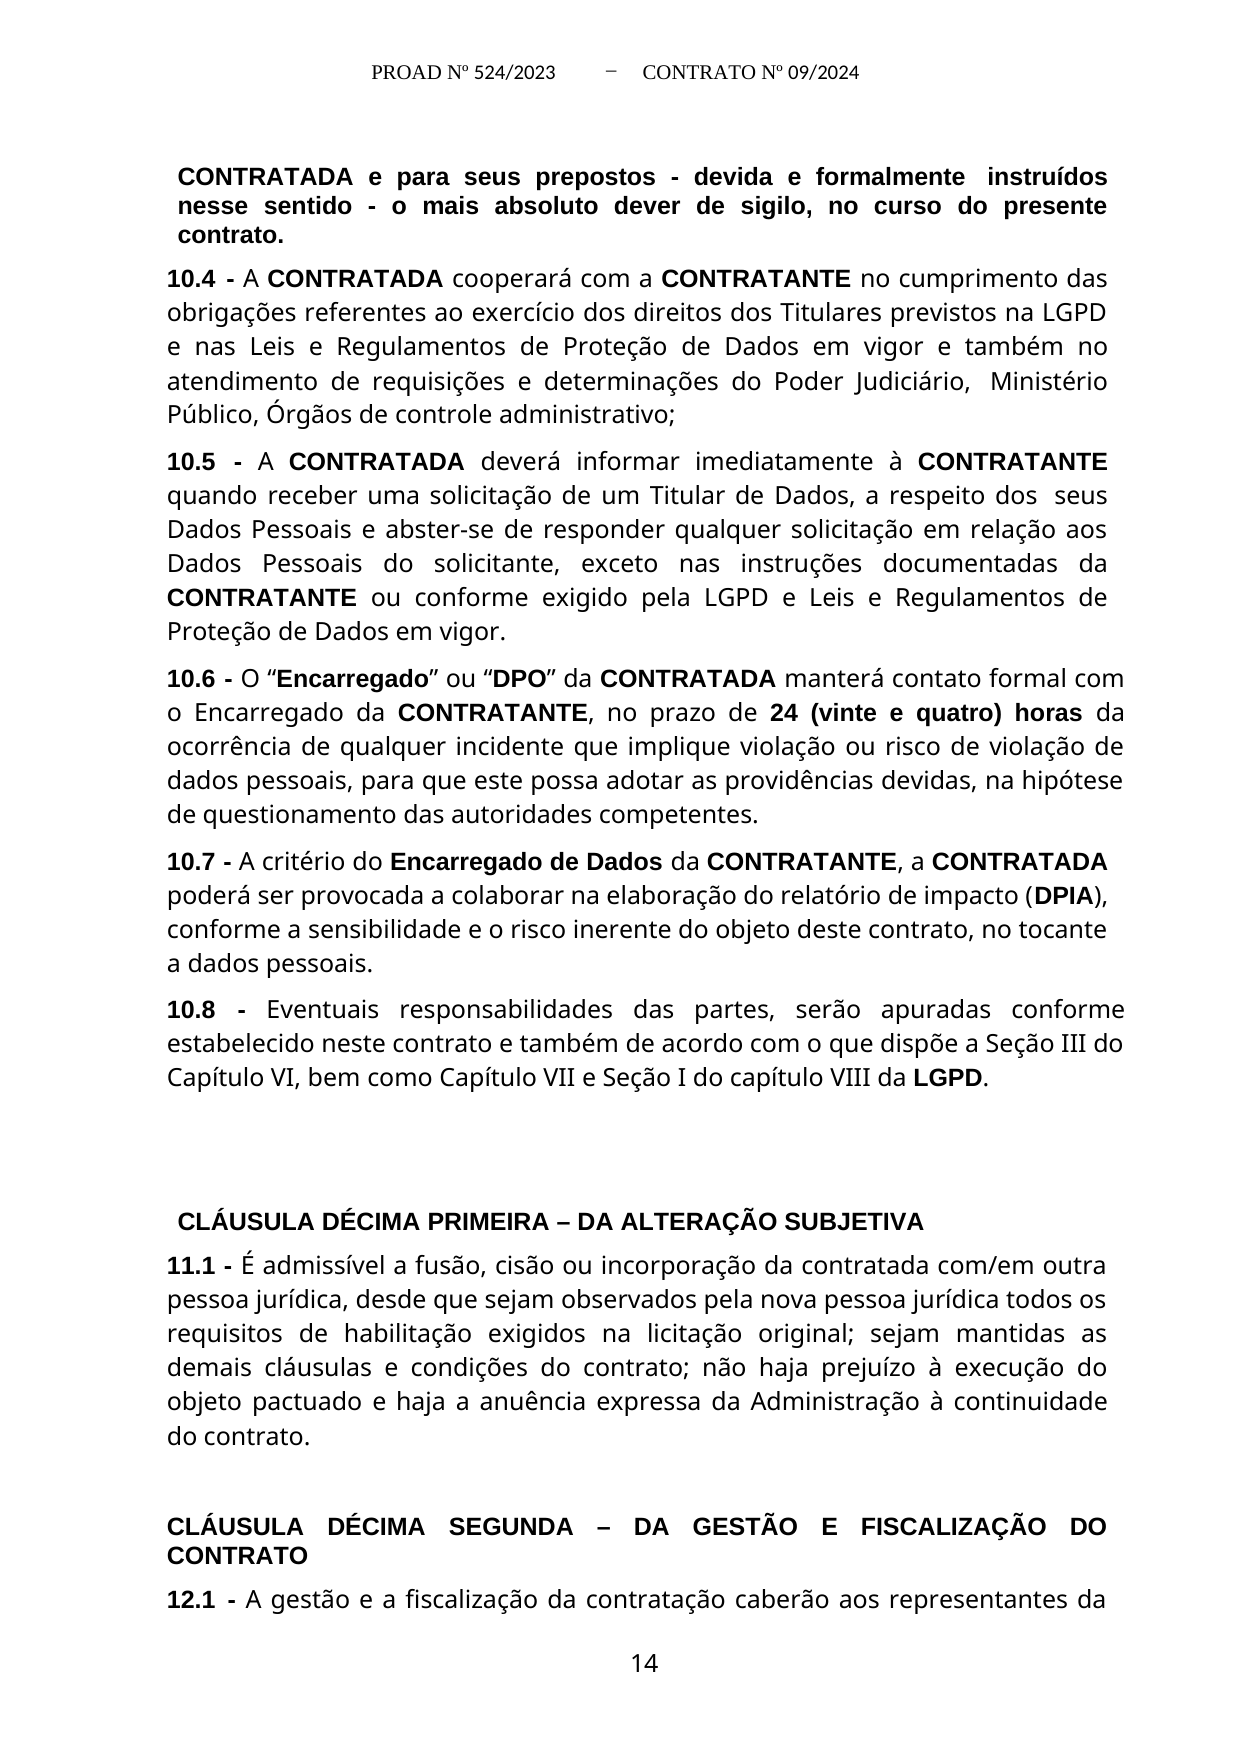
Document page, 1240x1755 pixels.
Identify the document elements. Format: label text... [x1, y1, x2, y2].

list - O “Encarregado” ou “DPO” da CONTRATADA manterá contato formal com o Encarregado da CONTRATANTE, no prazo de 24 (vinte e quatro) horas da ocorrência de qualquer incidente que implique violação ou risco de violação de dados pessoais, para que este possa adotar as providências devidas, na hipótese de questionamento das autoridades competentes. [167, 660, 1125, 831]
subtitle CLÁUSULA DÉCIMA SEGUNDA – DA GESTÃO E FISCALIZAÇÃO DO CONTRATO [167, 1512, 1108, 1569]
list - A critério do Encarregado de Dados da CONTRATANTE, a CONTRATADA poderá ser provocada a colaborar na elaboração do relatório de impacto (DPIA), conforme a sensibilidade e o risco inerente do objeto deste contrato, no tocante a dados pessoais. [167, 843, 1108, 979]
list - A CONTRATADA cooperará com a CONTRATANTE no cumprimento das obrigações referentes ao exercício dos direitos dos Titulares previstos na LGPD e nas Leis e Regulamentos de Proteção de Dados em vigor e também no atendimento de requisições e determinações do Poder Judiciário, Ministério Público, Órgãos de controle administrativo; [167, 261, 1108, 431]
list - A gestão e a fiscalização da contratação caberão aos representantes da [167, 1582, 1108, 1616]
text 11.1 - É admissível a fusão, cisão ou incorporação da contratada com/em outra pessoa jurídica, desde que sejam observados pela nova pessoa jurídica todos os requisitos de habilitação exigidos na licitação original; sejam mantidas as demais cláusulas e condições do contrato; não haja prejuízo à execução do objeto pactuado e haja a anuência expressa da Administração à continuidade do contrato. [167, 1248, 1108, 1452]
list - A CONTRATADA deverá informar imediatamente à CONTRATANTE quando receber uma solicitação de um Titular de Dados, a respeito dos seus Dados Pessoais e abster-se de responder qualquer solicitação em relação aos Dados Pessoais do solicitante, exceto nas instruções documentadas da CONTRATANTE ou conforme exigido pela LGPD e Leis e Regulamentos de Proteção de Dados em vigor. [167, 444, 1108, 648]
text CONTRATADA e para seus prepostos - devida e formalmente instruídos nesse sentido - o mais absoluto dever de sigilo, no curso do presente contrato. [177, 162, 1108, 248]
subtitle CLÁUSULA DÉCIMA PRIMEIRA – DA ALTERAÇÃO SUBJETIVA [177, 1207, 1125, 1235]
list - Eventuais responsabilidades das partes, serão apuradas conforme estabelecido neste contrato e também de acordo com o que dispõe a Seção III do Capítulo VI, bem como Capítulo VII e Seção I do capítulo VIII da LGPD. [167, 992, 1125, 1094]
